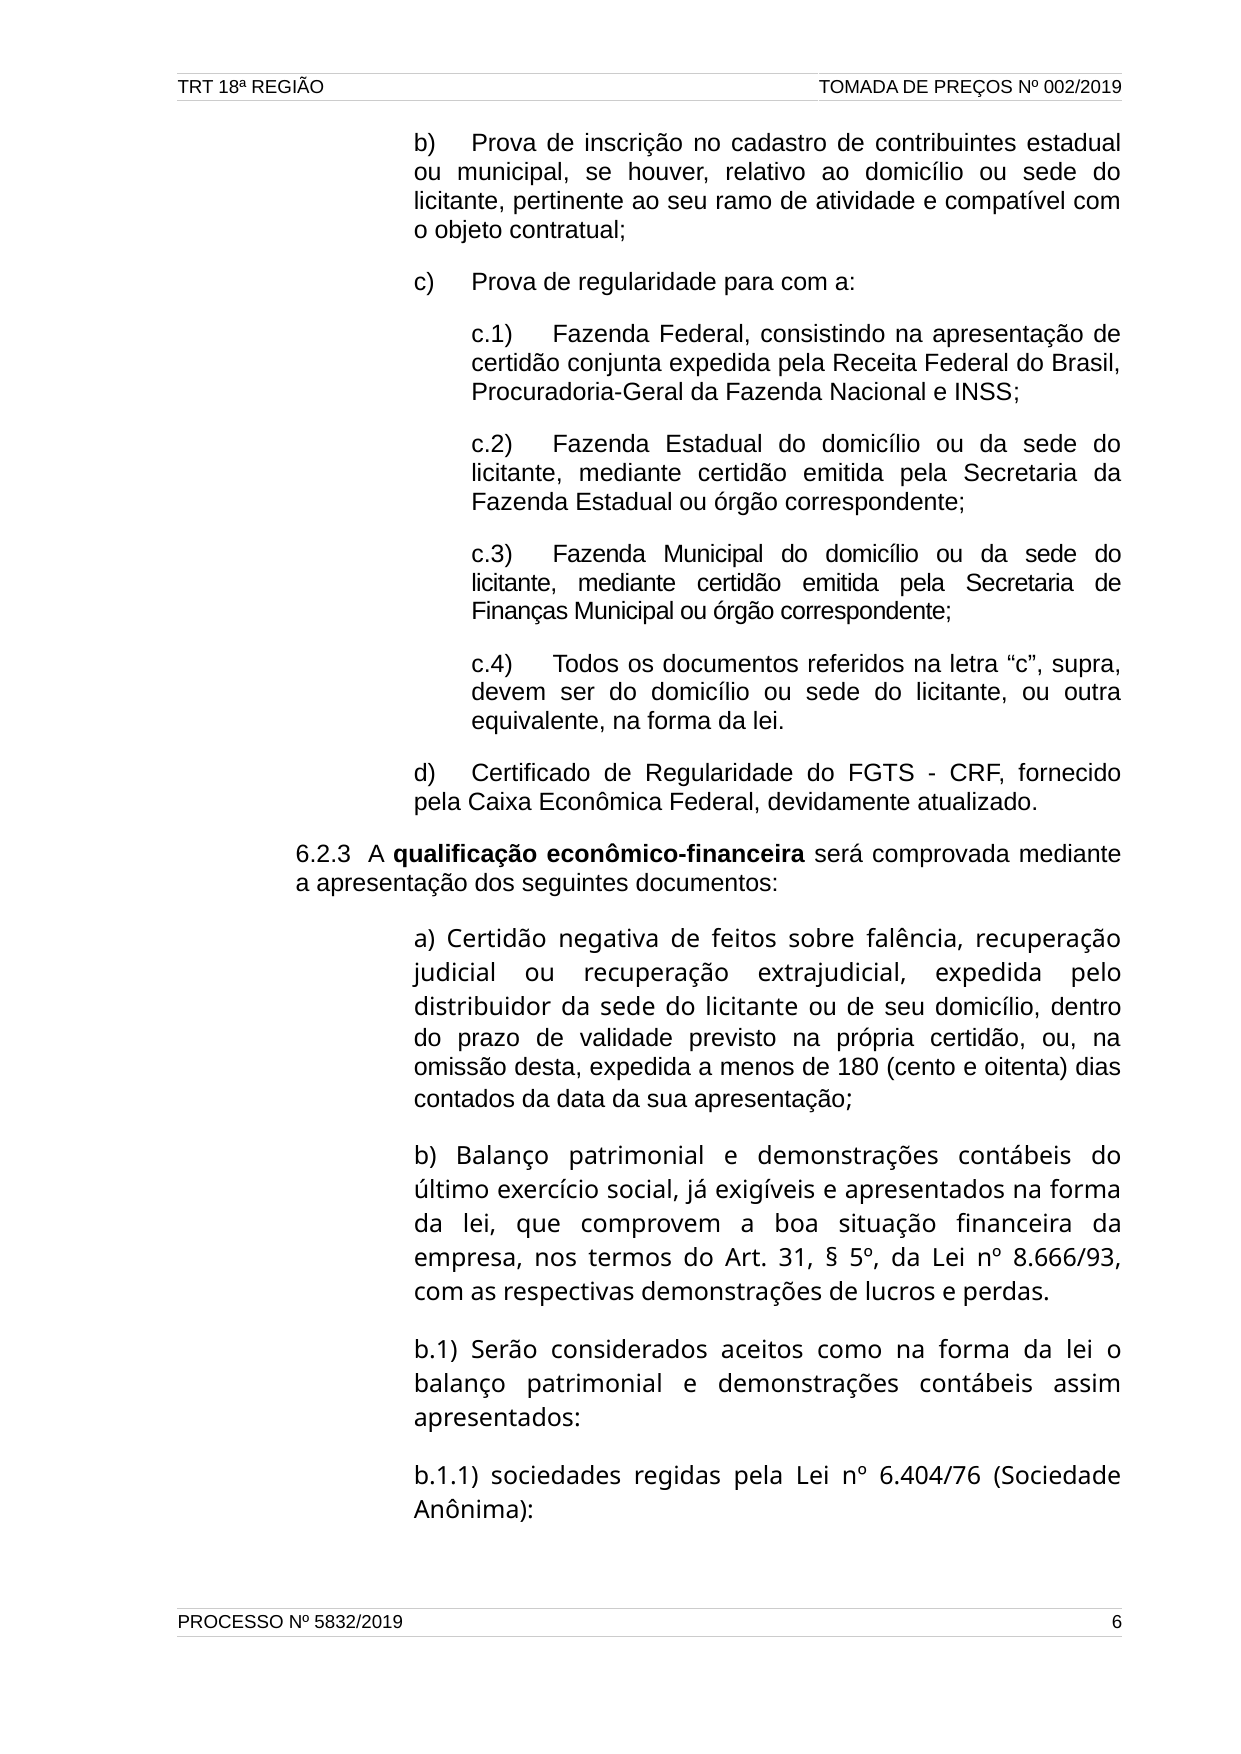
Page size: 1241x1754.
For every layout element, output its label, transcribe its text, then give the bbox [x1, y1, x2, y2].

text c.2) Fazenda Estadual do domicílio ou da sede do licitante, mediante certidão emitida pela Secretaria da Fazenda Estadual ou órgão correspondente; [471, 429, 1122, 515]
text b) Balanço patrimonial e demonstrações contábeis do último exercício social, já exigíveis e apresentados na forma da lei, que comprovem a boa situação financeira da empresa, nos termos do Art. 31, § 5º, da Lei nº 8.666/93, com as respectivas demonstrações de lucros e perdas. [413, 1138, 1122, 1308]
text a) Certidão negativa de feitos sobre falência, recuperação judicial ou recuperação extrajudicial, expedida pelo distribuidor da sede do licitante ou de seu domicílio, dentro do prazo de validade previsto na própria certidão, ou, na omissão desta, expedida a menos de 180 (cento e oitenta) dias contados da data da sua apresentação; [413, 921, 1122, 1114]
text c) Prova de regularidade para com a: [413, 267, 1122, 296]
text c.1) Fazenda Federal, consistindo na apresentação de certidão conjunta expedida pela Receita Federal do Brasil, Procuradoria-Geral da Fazenda Nacional e INSS; [471, 319, 1122, 406]
text d) Certificado de Regularidade do FGTS - CRF, fornecido pela Caixa Econômica Federal, devidamente atualizado. [413, 758, 1122, 816]
text b.1) Serão considerados aceitos como na forma da lei o balanço patrimonial e demonstrações contábeis assim apresentados: [413, 1332, 1122, 1434]
text b) Prova de inscrição no cadastro de contribuintes estadual ou municipal, se houver, relativo ao domicílio ou sede do licitante, pertinente ao seu ramo de atividade e compatível com o objeto contratual; [413, 128, 1122, 243]
text 6.2.3 A qualificação econômico-financeira será comprovada mediante a apresentação dos seguintes documentos: [295, 839, 1122, 897]
text c.3) Fazenda Municipal do domicílio ou da sede do licitante, mediante certidão emitida pela Secretaria de Finanças Municipal ou órgão correspondente; [471, 539, 1122, 625]
text b.1.1) sociedades regidas pela Lei nº 6.404/76 (Sociedade Anônima): [413, 1457, 1122, 1526]
text c.4) Todos os documentos referidos na letra “c”, supra, devem ser do domicílio ou sede do licitante, ou outra equivalente, na forma da lei. [471, 649, 1122, 735]
